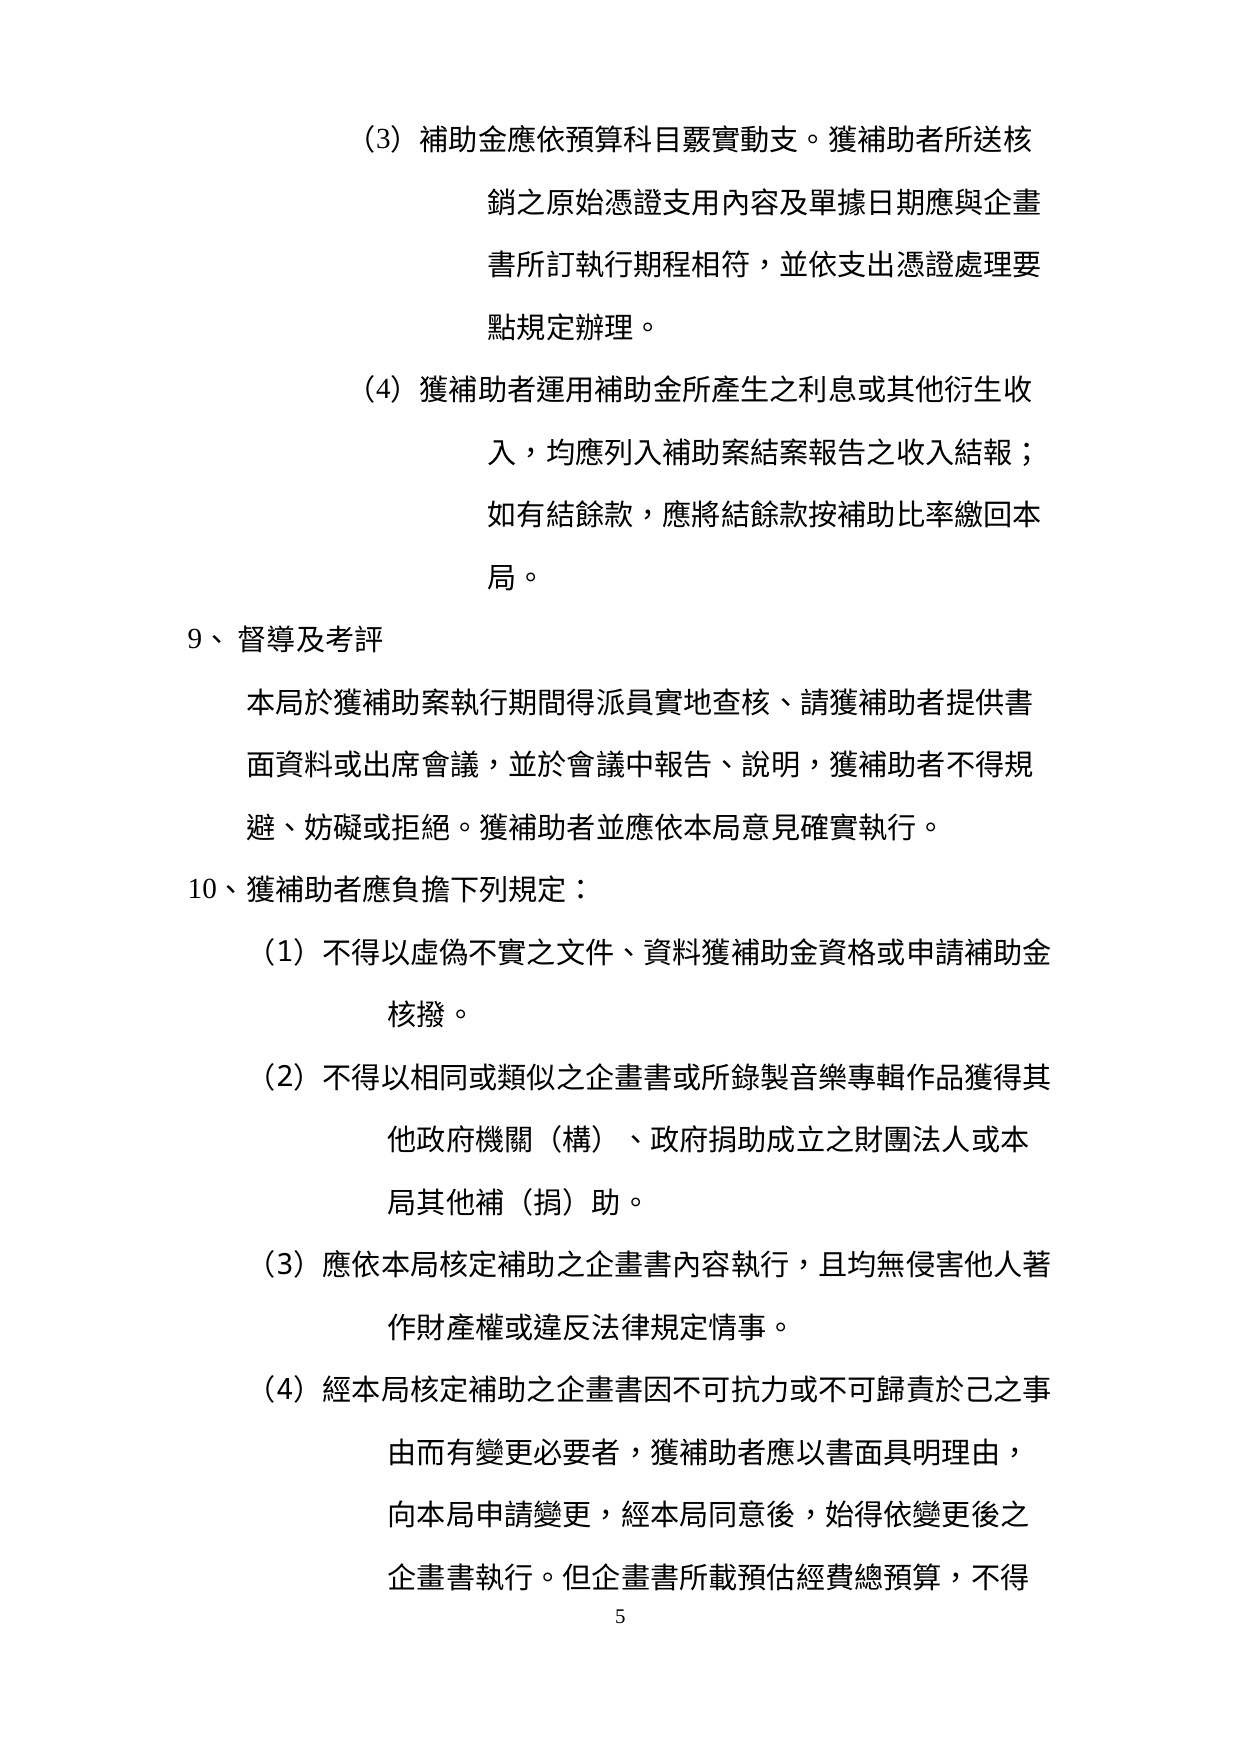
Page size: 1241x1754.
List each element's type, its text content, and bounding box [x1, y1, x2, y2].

list 應依本局核定補助之企畫書內容執行，且均無侵害他人著作財產權或違反法律規定情事。 [247, 1221, 1053, 1346]
list 不得以相同或類似之企畫書或所錄製音樂專輯作品獲得其他政府機關（構）、政府捐助成立之財團法人或本局其他補（捐）助。 [247, 1034, 1053, 1221]
list 獲補助者運用補助金所產生之利息或其他衍生收入，均應列入補助案結案報告之收入結報；如有結餘款，應將結餘款按補助比率繳回本局。 [347, 346, 1053, 596]
list 不得以虛偽不實之文件、資料獲補助金資格或申請補助金核撥。 [247, 909, 1053, 1034]
list 獲補助者應負擔下列規定： [187, 846, 1053, 909]
list 督導及考評 [187, 596, 1053, 659]
text 本局於獲補助案執行期間得派員實地查核、請獲補助者提供書面資料或出席會議，並於會議中報告、說明，獲補助者不得規避、妨礙或拒絕。獲補助者並應依本局意見確實執行。 [246, 659, 1053, 846]
list 補助金應依預算科目覈實動支。獲補助者所送核銷之原始憑證支用內容及單據日期應與企畫書所訂執行期程相符，並依支出憑證處理要點規定辦理。 [347, 96, 1053, 346]
list 經本局核定補助之企畫書因不可抗力或不可歸責於己之事由而有變更必要者，獲補助者應以書面具明理由，向本局申請變更，經本局同意後，始得依變更後之企畫書執行。但企畫書所載預估經費總預算，不得變更。 [247, 1346, 1053, 1596]
